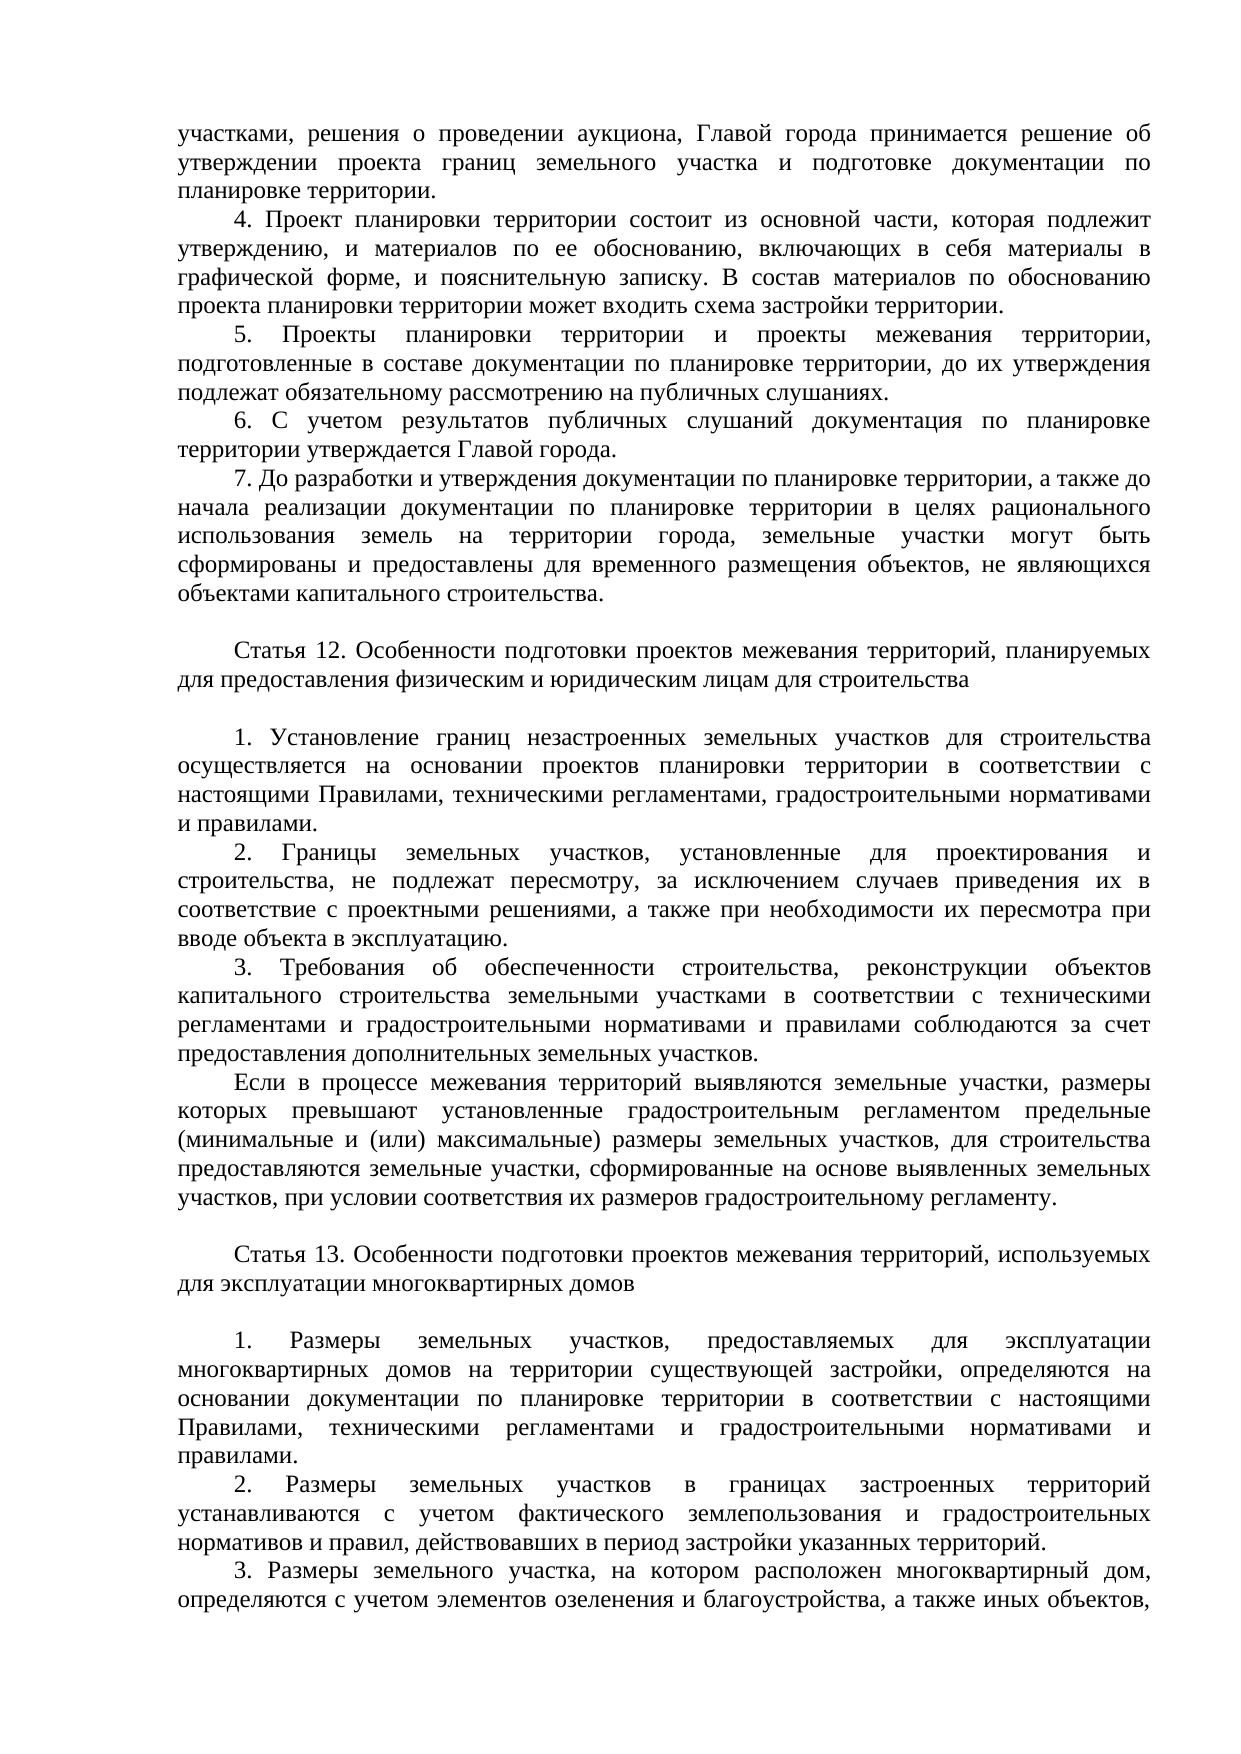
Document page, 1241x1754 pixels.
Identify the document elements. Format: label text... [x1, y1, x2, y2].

text 3. Требования об обеспеченности строительства, реконструкции объектов капитального строительства земельными участками в соответствии с техническими регламентами и градостроительными нормативами и правилами соблюдаются за счет предоставления дополнительных земельных участков. [177, 952, 1152, 1067]
text 2. Границы земельных участков, установленные для проектирования и строительства, не подлежат пересмотру, за исключением случаев приведения их в соответствие с проектными решениями, а также при необходимости их пересмотра при вводе объекта в эксплуатацию. [177, 837, 1152, 952]
text участками, решения о проведении аукциона, Главой города принимается решение об утверждении проекта границ земельного участка и подготовке документации по планировке территории. [177, 118, 1152, 204]
text 1. Установление границ незастроенных земельных участков для строительства осуществляется на основании проектов планировки территории в соответствии с настоящими Правилами, техническими регламентами, градостроительными нормативами и правилами. [177, 722, 1152, 837]
text 3. Размеры земельного участка, на котором расположен многоквартирный дом, определяются с учетом элементов озеленения и благоустройства, а также иных объектов, [177, 1556, 1152, 1613]
text 7. До разработки и утверждения документации по планировке территории, а также до начала реализации документации по планировке территории в целях рационального использования земель на территории города, земельные участки могут быть сформированы и предоставлены для временного размещения объектов, не являющихся объектами капитального строительства. [177, 463, 1152, 607]
text 6. С учетом результатов публичных слушаний документация по планировке территории утверждается Главой города. [177, 406, 1152, 463]
text Статья 12. Особенности подготовки проектов межевания территорий, планируемых для предоставления физическим и юридическим лицам для строительства [177, 636, 1152, 693]
text Если в процессе межевания территорий выявляются земельные участки, размеры которых превышают установленные градостроительным регламентом предельные (минимальные и (или) максимальные) размеры земельных участков, для строительства предоставляются земельные участки, сформированные на основе выявленных земельных участков, при условии соответствия их размеров градостроительному регламенту. [177, 1067, 1152, 1211]
text 2. Размеры земельных участков в границах застроенных территорий устанавливаются с учетом фактического землепользования и градостроительных нормативов и правил, действовавших в период застройки указанных территорий. [177, 1469, 1152, 1556]
text 1. Размеры земельных участков, предоставляемых для эксплуатации многоквартирных домов на территории существующей застройки, определяются на основании документации по планировке территории в соответствии с настоящими Правилами, техническими регламентами и градостроительными нормативами и правилами. [177, 1326, 1152, 1469]
text 4. Проект планировки территории состоит из основной части, которая подлежит утверждению, и материалов по ее обоснованию, включающих в себя материалы в графической форме, и пояснительную записку. В состав материалов по обоснованию проекта планировки территории может входить схема застройки территории. [177, 204, 1152, 319]
text 5. Проекты планировки территории и проекты межевания территории, подготовленные в составе документации по планировке территории, до их утверждения подлежат обязательному рассмотрению на публичных слушаниях. [177, 319, 1152, 406]
text Статья 13. Особенности подготовки проектов межевания территорий, используемых для эксплуатации многоквартирных домов [177, 1239, 1152, 1297]
